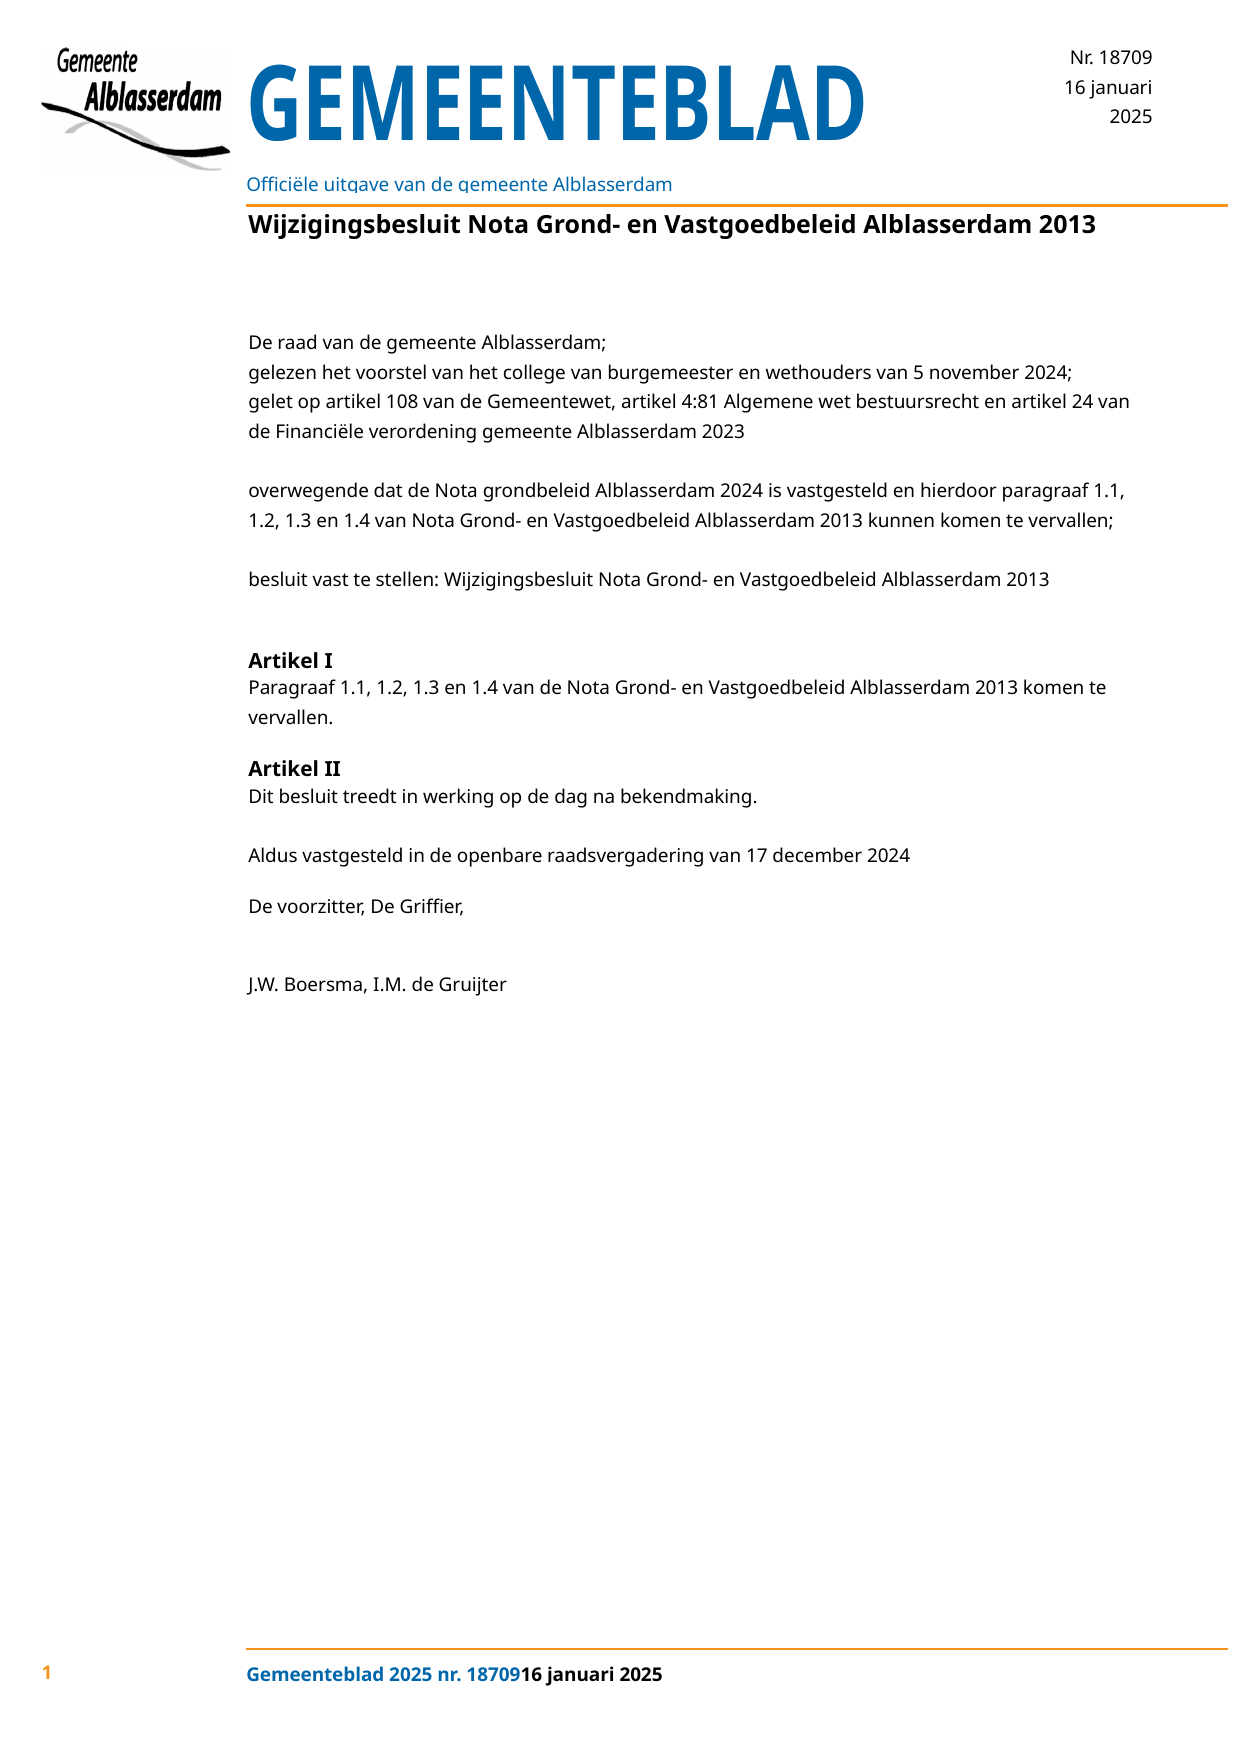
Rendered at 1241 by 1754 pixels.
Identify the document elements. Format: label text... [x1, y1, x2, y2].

text J.W. Boersma, I.M. de Gruijter [248, 971, 1152, 997]
text De voorzitter, De Griffier, [248, 894, 1152, 919]
text Aldus vastgesteld in de openbare raadsvergadering van 17 december 2024 [248, 842, 1152, 868]
picture [41, 47, 231, 172]
text besluit vast te stellen: Wijzigingsbesluit Nota Grond- en Vastgoedbeleid Alblasserdam 2013 [248, 566, 1152, 592]
text De raad van de gemeente Alblasserdam; [248, 329, 1152, 355]
text Wijzigingsbesluit Nota Grond- en Vastgoedbeleid Alblasserdam 2013 [248, 207, 1152, 241]
text Artikel I [248, 646, 1152, 674]
text overwegende dat de Nota grondbeleid Alblasserdam 2024 is vastgesteld en hierdoor paragraaf 1.1, 1.2, 1.3 en 1.4 van Nota Grond- en Vastgoedbeleid Alblasserdam 2013 kunnen komen te vervallen; [248, 477, 1152, 533]
text Dit besluit treedt in werking op de dag na bekendmaking. [248, 783, 1152, 809]
text gelet op artikel 108 van de Gemeentewet, artikel 4:81 Algemene wet bestuursrecht en artikel 24 van de Financiële verordening gemeente Alblasserdam 2023 [248, 389, 1152, 444]
text gelezen het voorstel van het college van burgemeester en wethouders van 5 november 2024; [248, 359, 1152, 385]
text Artikel II [248, 754, 1152, 783]
text Paragraaf 1.1, 1.2, 1.3 en 1.4 van de Nota Grond- en Vastgoedbeleid Alblasserdam 2013 komen te vervallen. [248, 674, 1152, 730]
